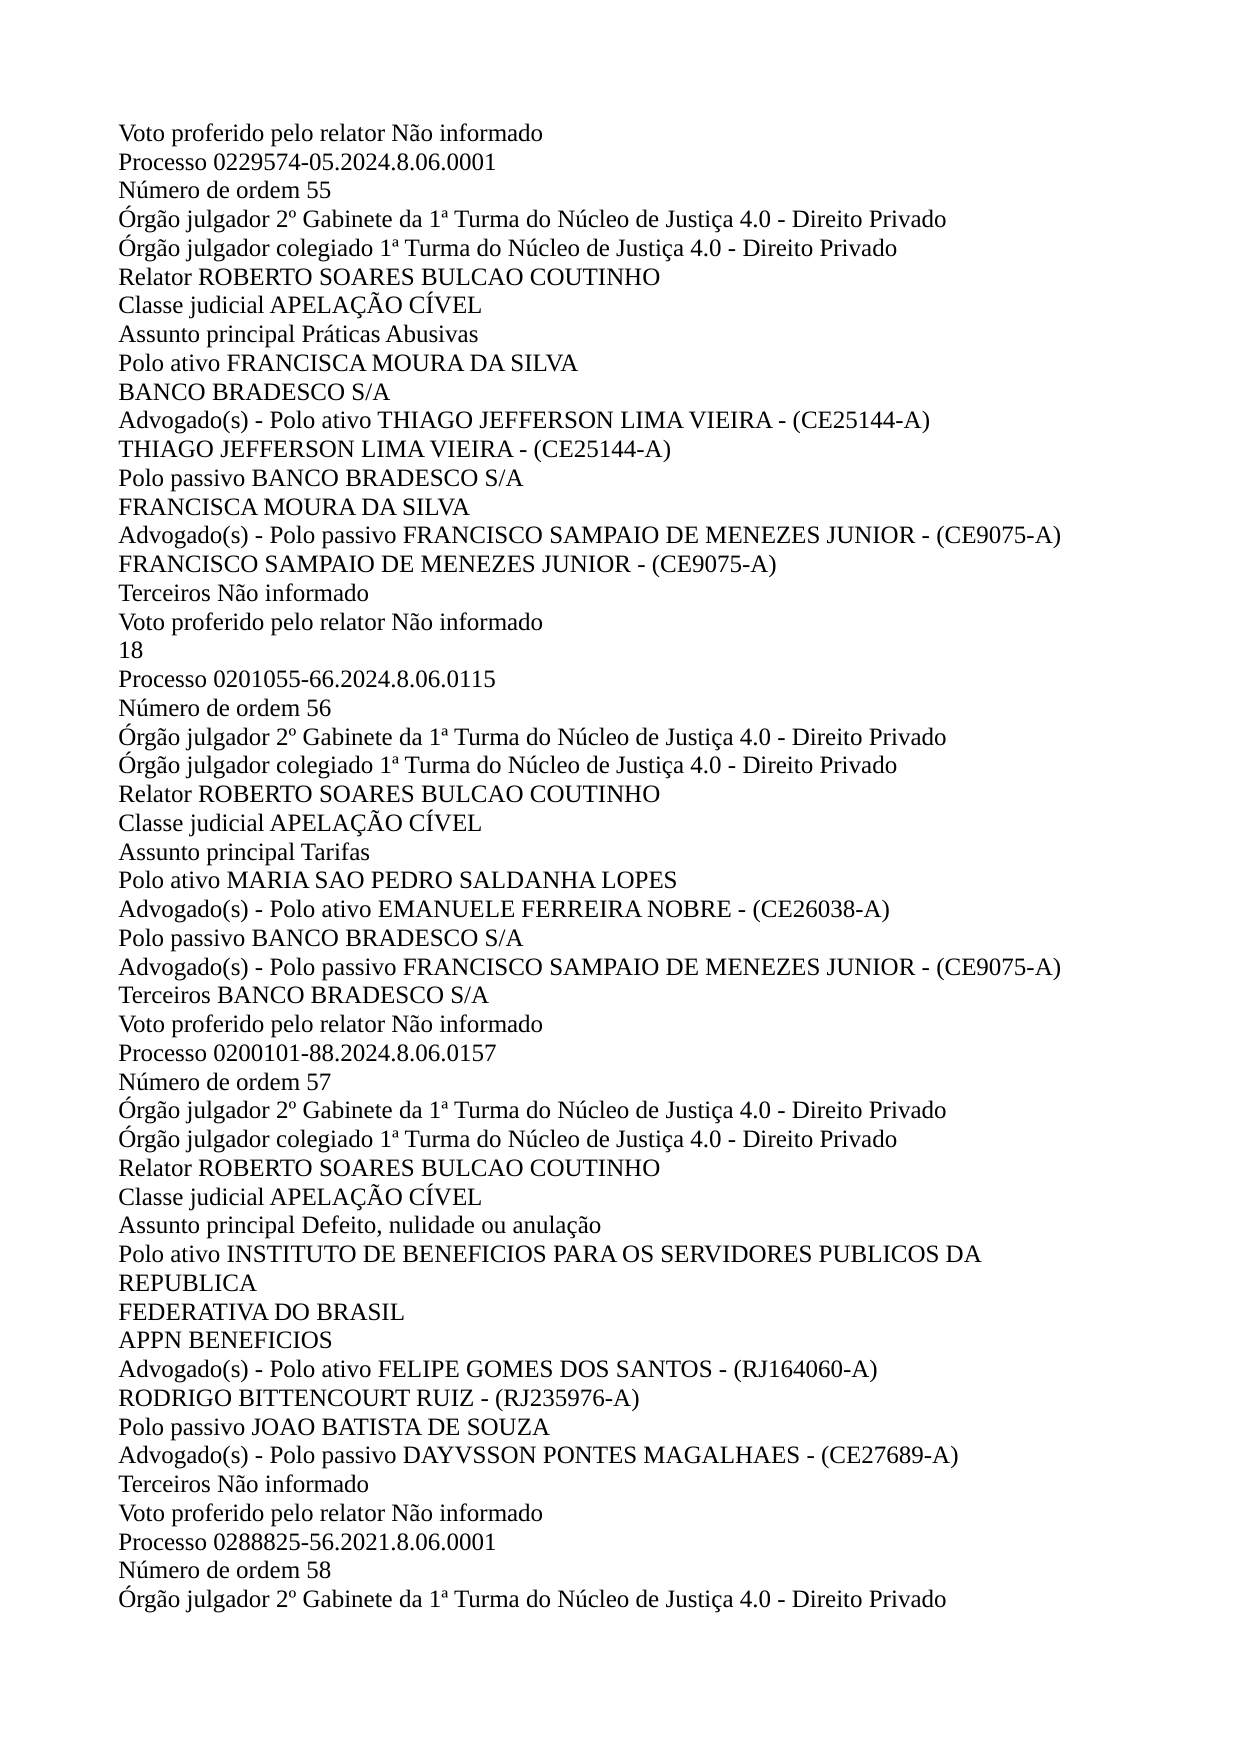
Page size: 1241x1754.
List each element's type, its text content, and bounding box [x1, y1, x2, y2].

text Polo ativo INSTITUTO DE BENEFICIOS PARA OS SERVIDORES PUBLICOS DA REPUBLICA [118, 1239, 1122, 1297]
text Assunto principal Defeito, nulidade ou anulação [118, 1211, 1122, 1239]
text Classe judicial APELAÇÃO CÍVEL [118, 1182, 1122, 1211]
text THIAGO JEFFERSON LIMA VIEIRA - (CE25144-A) [118, 434, 1122, 463]
text Advogado(s) - Polo passivo FRANCISCO SAMPAIO DE MENEZES JUNIOR - (CE9075-A) [118, 952, 1122, 981]
text Voto proferido pelo relator Não informado [118, 607, 1122, 636]
text Assunto principal Tarifas [118, 837, 1122, 866]
text Advogado(s) - Polo ativo EMANUELE FERREIRA NOBRE - (CE26038-A) [118, 894, 1122, 923]
text Voto proferido pelo relator Não informado [118, 1009, 1122, 1038]
text Polo passivo BANCO BRADESCO S/A [118, 463, 1122, 492]
text Classe judicial APELAÇÃO CÍVEL [118, 291, 1122, 319]
text BANCO BRADESCO S/A [118, 377, 1122, 406]
text FEDERATIVA DO BRASIL [118, 1297, 1122, 1326]
text Processo 0288825-56.2021.8.06.0001 [118, 1527, 1122, 1556]
text Órgão julgador colegiado 1ª Turma do Núcleo de Justiça 4.0 - Direito Privado [118, 751, 1122, 779]
text Classe judicial APELAÇÃO CÍVEL [118, 808, 1122, 837]
text Número de ordem 57 [118, 1067, 1122, 1096]
text Órgão julgador 2º Gabinete da 1ª Turma do Núcleo de Justiça 4.0 - Direito Privado [118, 204, 1122, 233]
text RODRIGO BITTENCOURT RUIZ - (RJ235976-A) [118, 1383, 1122, 1412]
text Polo passivo JOAO BATISTA DE SOUZA [118, 1412, 1122, 1441]
text Voto proferido pelo relator Não informado [118, 118, 1122, 147]
text Órgão julgador 2º Gabinete da 1ª Turma do Núcleo de Justiça 4.0 - Direito Privado [118, 1096, 1122, 1124]
text Advogado(s) - Polo ativo THIAGO JEFFERSON LIMA VIEIRA - (CE25144-A) [118, 406, 1122, 434]
text APPN BENEFICIOS [118, 1326, 1122, 1354]
text Terceiros Não informado [118, 1469, 1122, 1498]
text Processo 0200101-88.2024.8.06.0157 [118, 1038, 1122, 1067]
text Relator ROBERTO SOARES BULCAO COUTINHO [118, 779, 1122, 808]
text Assunto principal Práticas Abusivas [118, 319, 1122, 348]
text Relator ROBERTO SOARES BULCAO COUTINHO [118, 262, 1122, 291]
text Processo 0229574-05.2024.8.06.0001 [118, 147, 1122, 176]
text Advogado(s) - Polo passivo DAYVSSON PONTES MAGALHAES - (CE27689-A) [118, 1441, 1122, 1469]
text Terceiros Não informado [118, 578, 1122, 607]
text Polo ativo MARIA SAO PEDRO SALDANHA LOPES [118, 866, 1122, 894]
text Órgão julgador colegiado 1ª Turma do Núcleo de Justiça 4.0 - Direito Privado [118, 233, 1122, 262]
text Processo 0201055-66.2024.8.06.0115 [118, 664, 1122, 693]
text Polo passivo BANCO BRADESCO S/A [118, 923, 1122, 952]
text Polo ativo FRANCISCA MOURA DA SILVA [118, 348, 1122, 377]
text Voto proferido pelo relator Não informado [118, 1498, 1122, 1527]
text FRANCISCO SAMPAIO DE MENEZES JUNIOR - (CE9075-A) [118, 549, 1122, 578]
text 18 [118, 636, 1122, 664]
text FRANCISCA MOURA DA SILVA [118, 492, 1122, 521]
text Advogado(s) - Polo passivo FRANCISCO SAMPAIO DE MENEZES JUNIOR - (CE9075-A) [118, 521, 1122, 549]
text Órgão julgador 2º Gabinete da 1ª Turma do Núcleo de Justiça 4.0 - Direito Privado [118, 722, 1122, 751]
text Relator ROBERTO SOARES BULCAO COUTINHO [118, 1153, 1122, 1182]
text Órgão julgador colegiado 1ª Turma do Núcleo de Justiça 4.0 - Direito Privado [118, 1124, 1122, 1153]
text Órgão julgador 2º Gabinete da 1ª Turma do Núcleo de Justiça 4.0 - Direito Privado [118, 1584, 1122, 1613]
text Número de ordem 55 [118, 176, 1122, 204]
text Número de ordem 56 [118, 693, 1122, 722]
text Advogado(s) - Polo ativo FELIPE GOMES DOS SANTOS - (RJ164060-A) [118, 1354, 1122, 1383]
text Número de ordem 58 [118, 1556, 1122, 1584]
text Terceiros BANCO BRADESCO S/A [118, 981, 1122, 1009]
